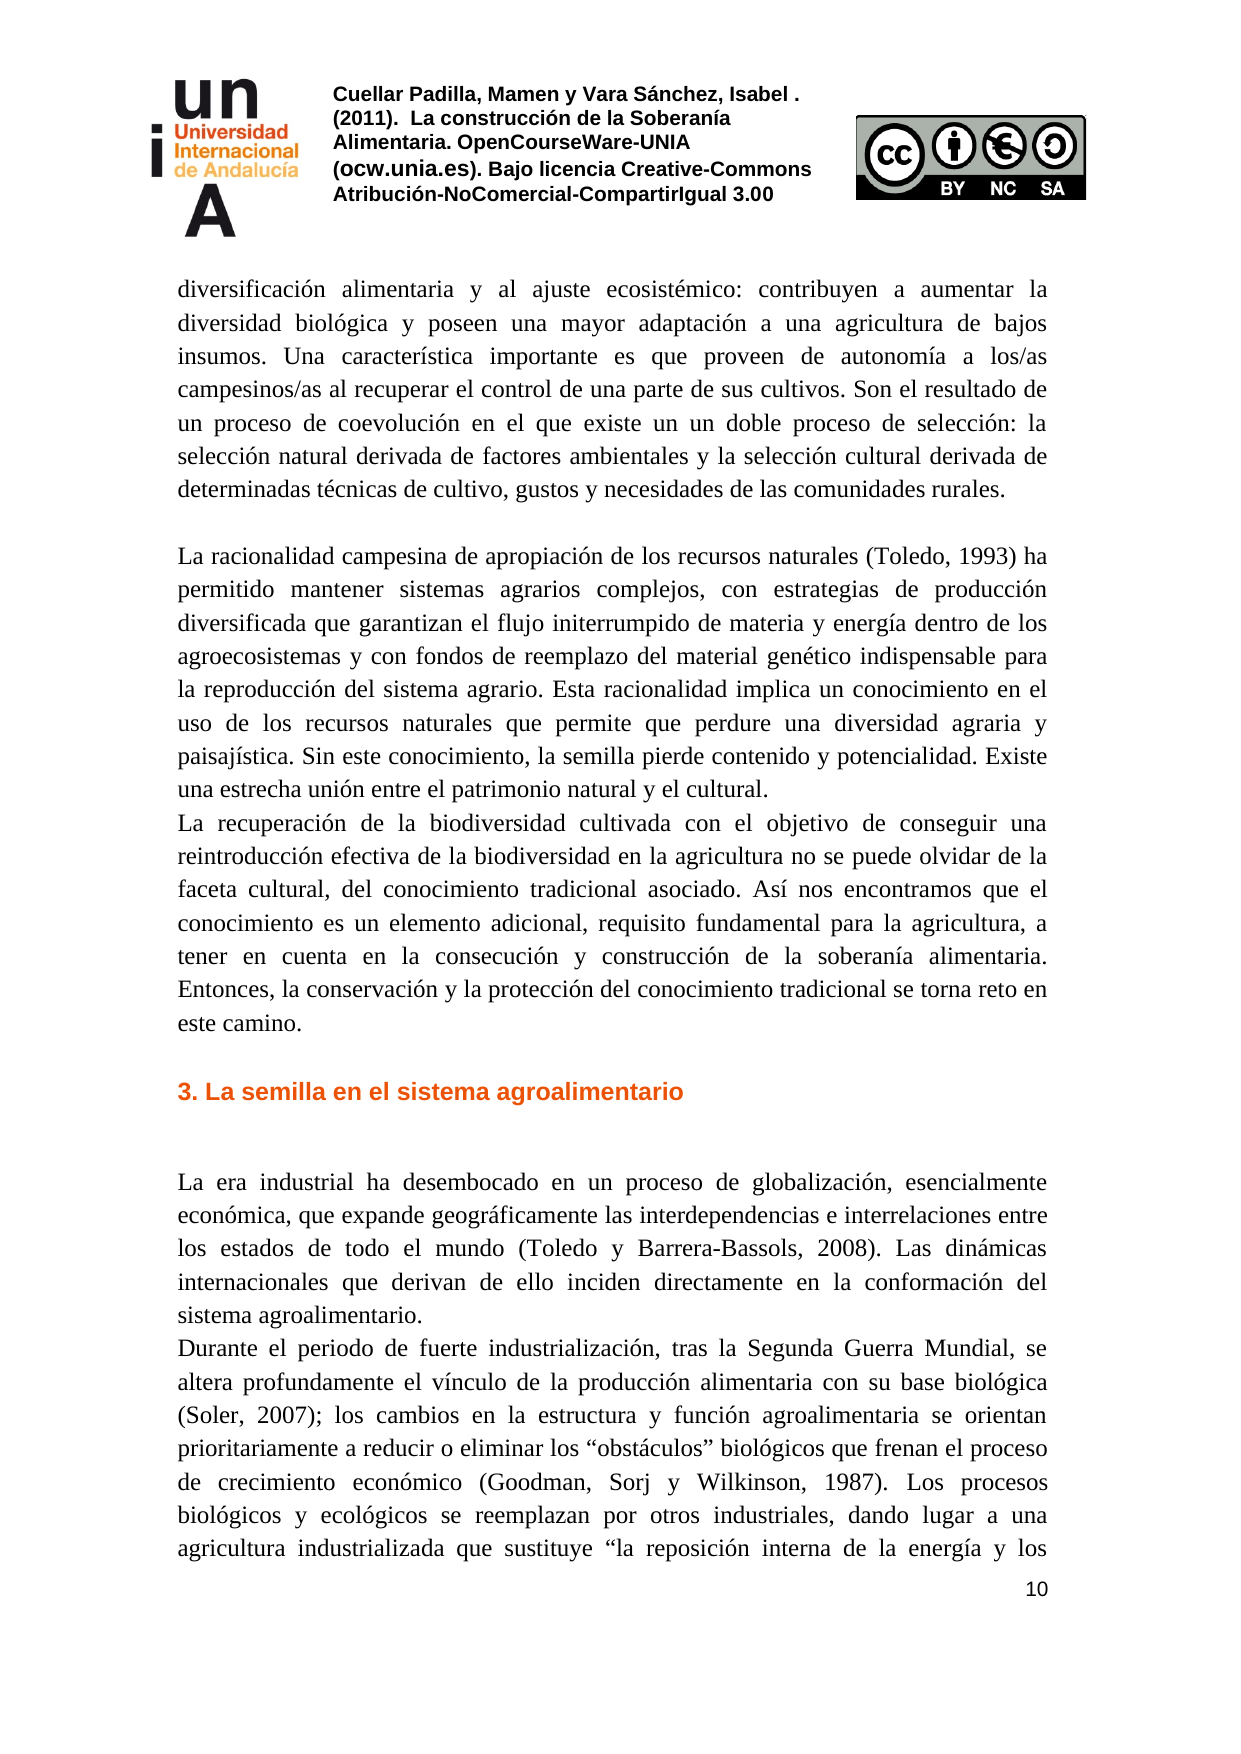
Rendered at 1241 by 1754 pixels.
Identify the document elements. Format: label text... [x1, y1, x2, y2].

text La recuperación de la biodiversidad cultivada con el objetivo de conseguir una reintroducción efectiva de la biodiversidad en la agricultura no se puede olvidar de la faceta cultural, del conocimiento tradicional asociado. Así nos encontramos que el conocimiento es un elemento adicional, requisito fundamental para la agricultura, a tener en cuenta en la consecución y construcción de la soberanía alimentaria. Entonces, la conservación y la protección del conocimiento tradicional se torna reto en este camino. [177, 804, 1048, 1038]
text La racionalidad campesina de apropiación de los recursos naturales (Toledo, 1993) ha permitido mantener sistemas agrarios complejos, con estrategias de producción diversificada que garantizan el flujo initerrumpido de materia y energía dentro de los agroecosistemas y con fondos de reemplazo del material genético indispensable para la reproducción del sistema agrario. Esta racionalidad implica un conocimiento en el uso de los recursos naturales que permite que perdure una diversidad agraria y paisajística. Sin este conocimiento, la semilla pierde contenido y potencialidad. Existe una estrecha unión entre el patrimonio natural y el cultural. [177, 538, 1048, 804]
text La era industrial ha desembocado en un proceso de globalización, esencialmente económica, que expande geográficamente las interdependencias e interrelaciones entre los estados de todo el mundo (Toledo y Barrera-Bassols, 2008). Las dinámicas internacionales que derivan de ello inciden directamente en la conformación del sistema agroalimentario. [177, 1163, 1048, 1330]
text 3. La semilla en el sistema agroalimentario [177, 1077, 1048, 1106]
text diversificación alimentaria y al ajuste ecosistémico: contribuyen a aumentar la diversidad biológica y poseen una mayor adaptación a una agricultura de bajos insumos. Una característica importante es que proveen de autonomía a los/as campesinos/as al recuperar el control de una parte de sus cultivos. Son el resultado de un proceso de coevolución en el que existe un un doble proceso de selección: la selección natural derivada de factores ambientales y la selección cultural derivada de determinadas técnicas de cultivo, gustos y necesidades de las comunidades rurales. [177, 271, 1048, 504]
text Durante el periodo de fuerte industrialización, tras la Segunda Guerra Mundial, se altera profundamente el vínculo de la producción alimentaria con su base biológica (Soler, 2007); los cambios en la estructura y función agroalimentaria se orientan prioritariamente a reducir o eliminar los “obstáculos” biológicos que frenan el proceso de crecimiento económico (Goodman, Sorj y Wilkinson, 1987). Los procesos biológicos y ecológicos se reemplazan por otros industriales, dando lugar a una agricultura industrializada que sustituye “la reposición interna de la energía y los [177, 1330, 1048, 1563]
picture [148, 75, 303, 240]
